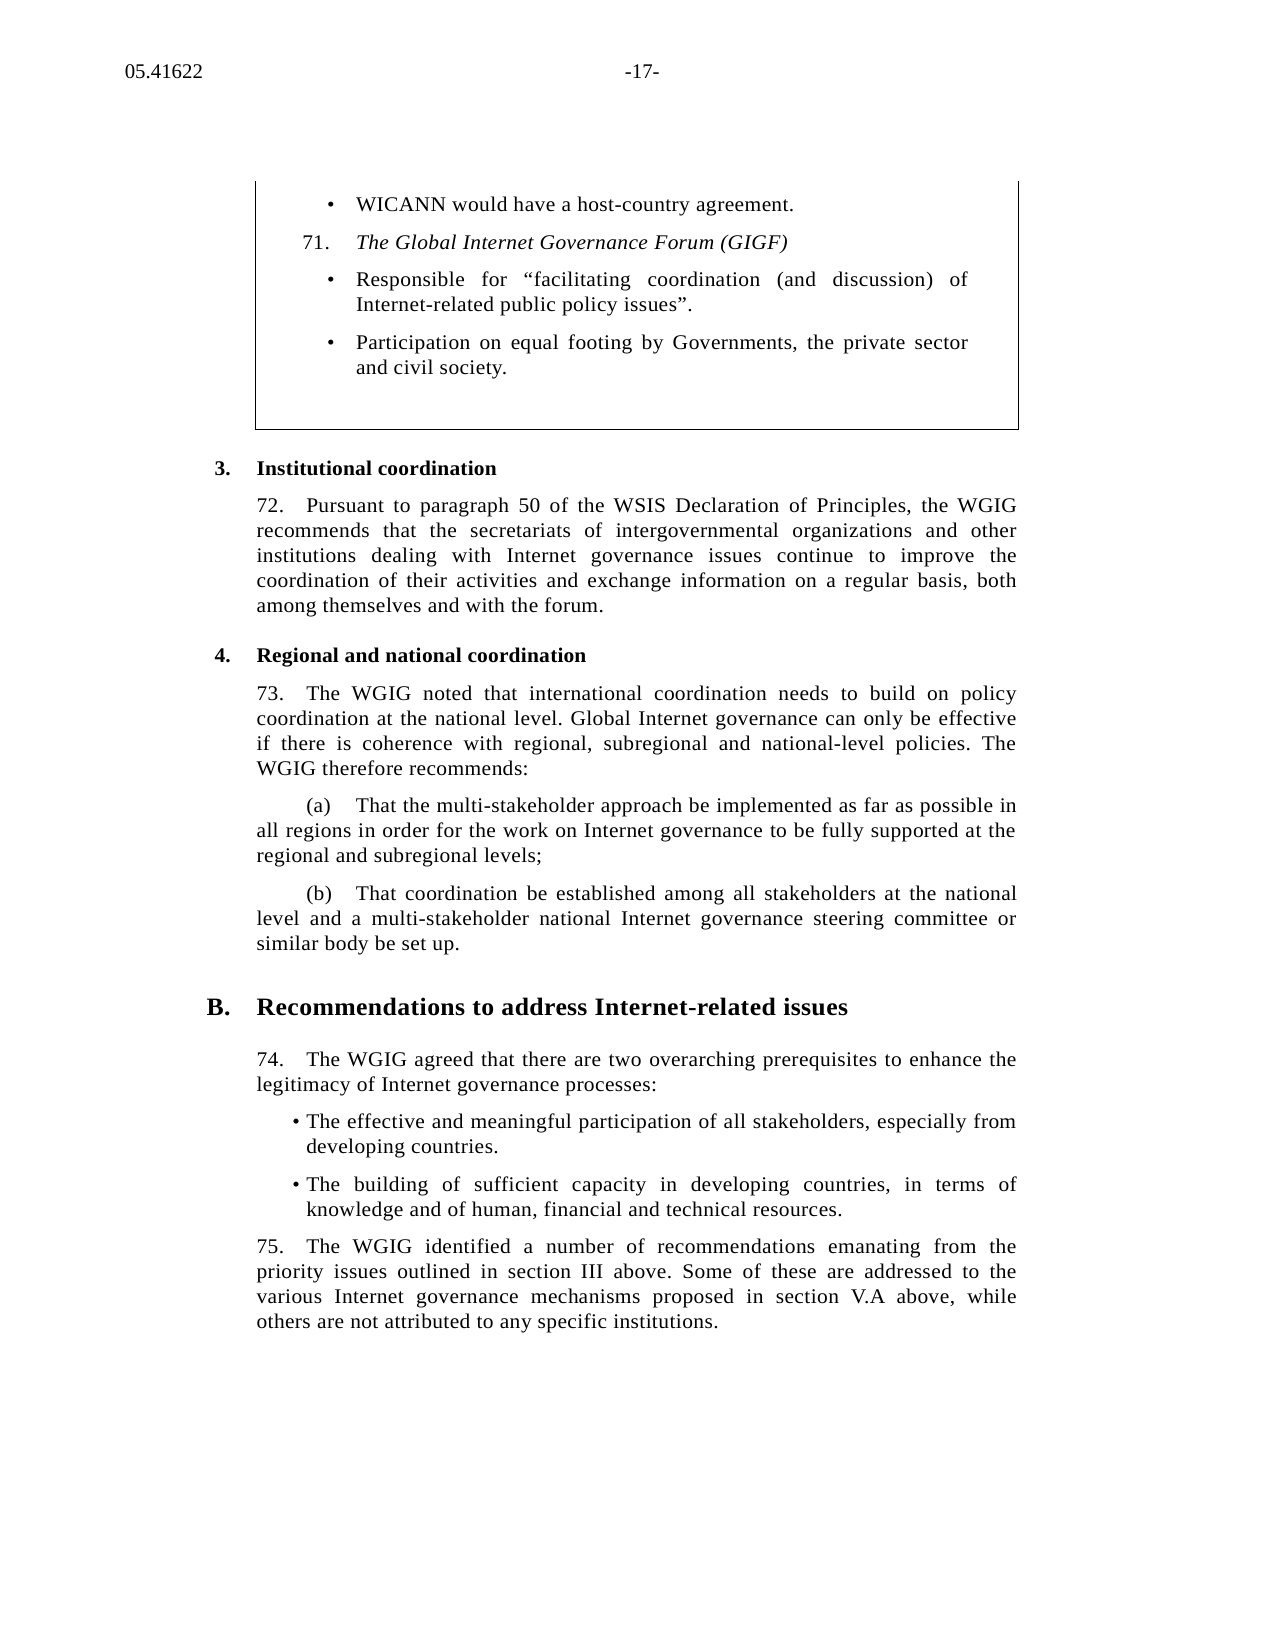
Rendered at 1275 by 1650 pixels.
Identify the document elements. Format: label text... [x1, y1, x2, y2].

text (a) That the multi-stakeholder approach be implemented as far as possible in all regions in order for the work on Internet governance to be fully supported at the regional and subregional levels; [256, 793, 1018, 868]
text (b) That coordination be established among all stakeholders at the national level and a multi-stakeholder national Internet governance steering committee or similar body be set up. [256, 880, 1018, 955]
text 75. The WGIG identified a number of recommendations emanating from the priority issues outlined in section III above. Some of these are addressed to the various Internet governance mechanisms proposed in section V.A above, while others are not attributed to any specific institutions. [256, 1233, 1018, 1333]
text 72. Pursuant to paragraph 50 of the WSIS Declaration of Principles, the WGIG recommends that the secretariats of intergovernmental organizations and other institutions dealing with Internet governance issues continue to improve the coordination of their activities and exchange information on a regular basis, both among themselves and with the forum. [256, 493, 1018, 618]
text B. Recommendations to address Internet-related issues [124, 993, 1019, 1021]
text 74. The WGIG agreed that there are two overarching prerequisites to enhance the legitimacy of Internet governance processes: [256, 1046, 1018, 1096]
table_cell [256, 392, 1018, 429]
text 73. The WGIG noted that international coordination needs to build on policy coordination at the national level. Global Internet governance can only be effective if there is coherence with regional, subregional and national-level policies. The WGIG therefore recommends: [256, 680, 1018, 780]
text 4. Regional and national coordination [124, 643, 1019, 668]
text • The building of sufficient capacity in developing countries, in terms of knowledge and of human, financial and technical resources. [256, 1171, 1018, 1221]
table_cell • WICANN would have a host-country agreement. 71. The Global Internet Governance Forum (GIGF) • Responsible for “facilitating coordination (and discussion) of Internet-related public policy issues”. • Participation on equal footing by Governments, the private sector and civil society. [256, 192, 1018, 392]
text • The effective and meaningful participation of all stakeholders, especially from developing countries. [256, 1108, 1018, 1158]
text 3. Institutional coordination [124, 455, 1019, 480]
